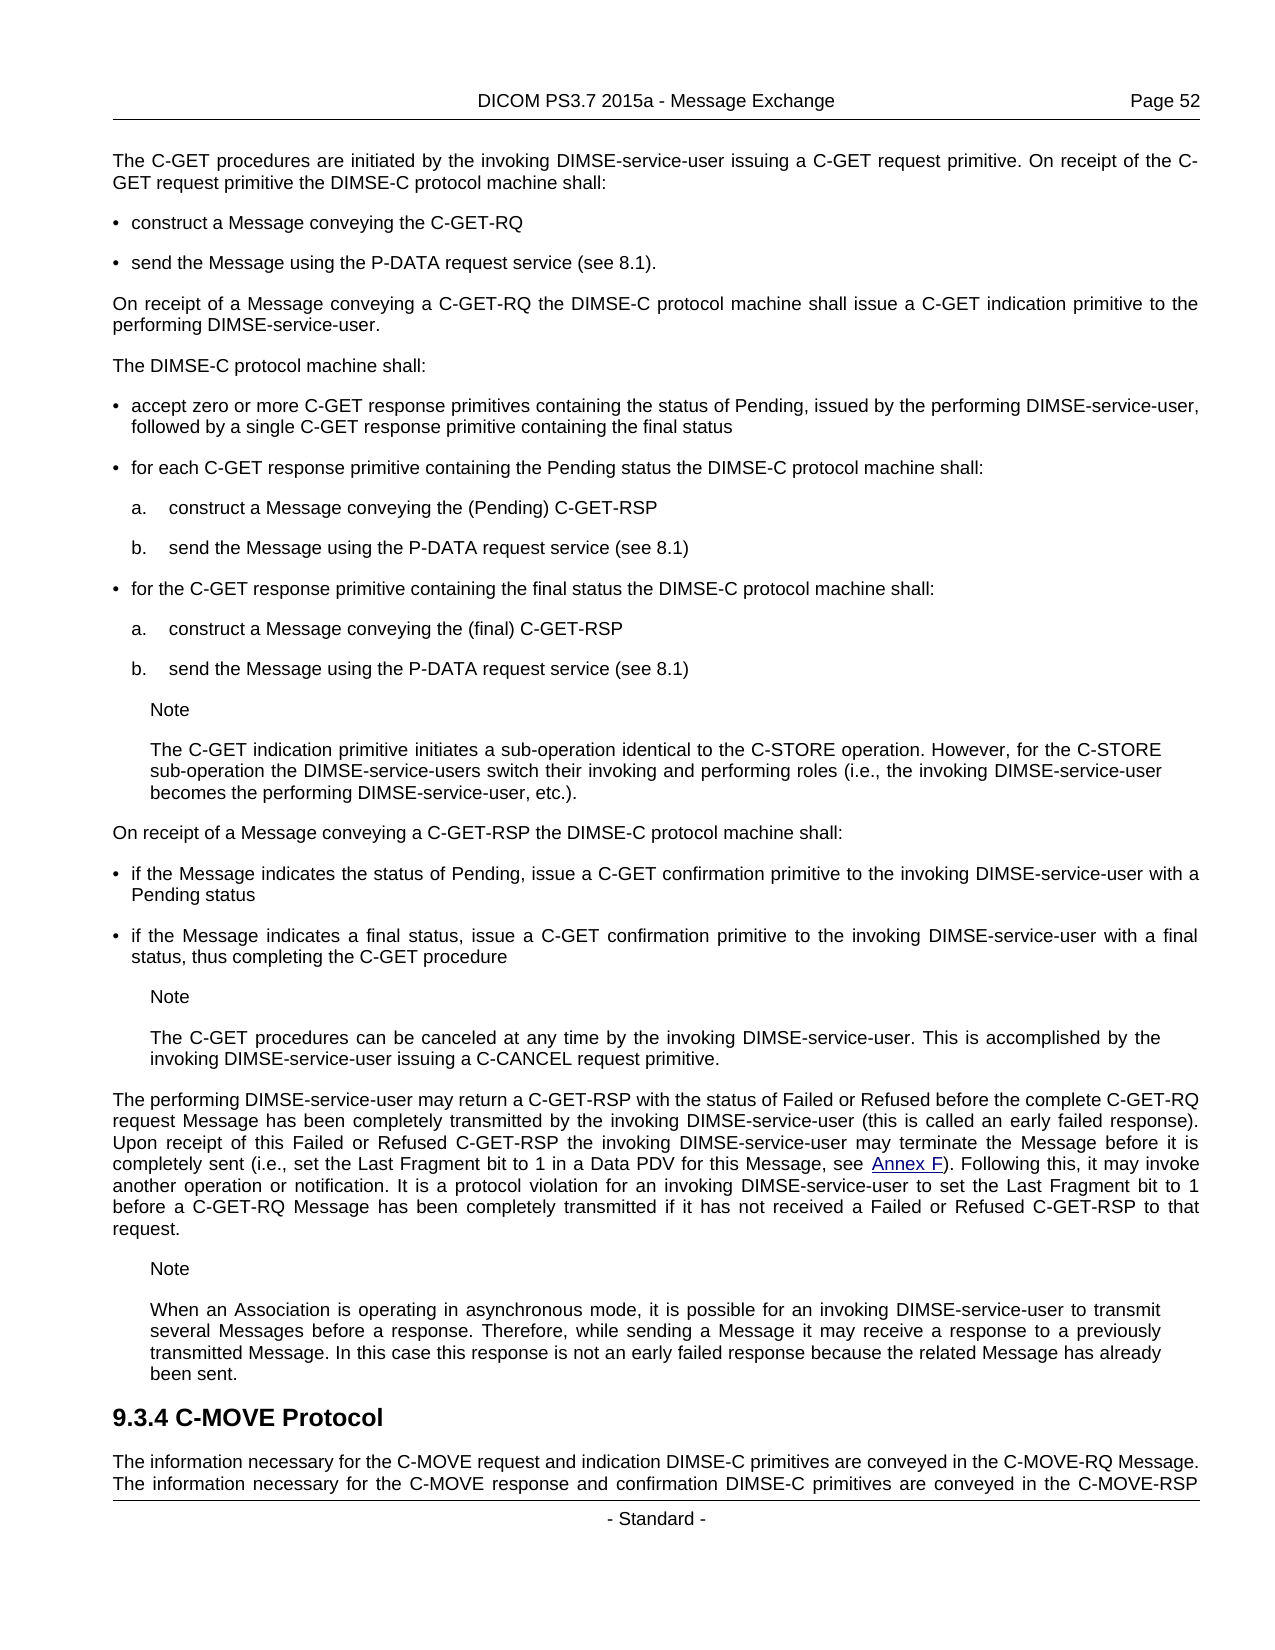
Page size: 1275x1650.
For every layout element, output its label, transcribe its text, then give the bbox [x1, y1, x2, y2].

text The information necessary for the C-MOVE request and indication DIMSE-C primitives are conveyed in the C-MOVE-RQ Message. The information necessary for the C-MOVE response and confirmation DIMSE-C primitives are conveyed in the C-MOVE-RSP [112, 1451, 1200, 1494]
text On receipt of a Message conveying a C-GET-RQ the DIMSE-C protocol machine shall issue a C-GET indication primitive to the performing DIMSE-service-user. [112, 292, 1200, 336]
text The performing DIMSE-service-user may return a C-GET-RSP with the status of Failed or Refused before the complete C-GET-RQ request Message has been completely transmitted by the invoking DIMSE-service-user (this is called an early failed response). Upon receipt of this Failed or Refused C-GET-RSP the invoking DIMSE-service-user may terminate the Message before it is completely sent (i.e., set the Last Fragment bit to 1 in a Data PDV for this Message, see Annex F). Following this, it may invoke another operation or notification. It is a protocol violation for an invoking DIMSE-service-user to set the Last Fragment bit to 1 before a C-GET-RQ Message has been completely transmitted if it has not received a Failed or Refused C-GET-RSP to that request. [112, 1088, 1200, 1239]
list accept zero or more C-GET response primitives containing the status of Pending, issued by the performing DIMSE-service-user, followed by a single C-GET response primitive containing the final status [112, 395, 1200, 438]
list construct a Message conveying the C-GET-RQ [112, 212, 1200, 233]
list construct a Message conveying the (Pending) C-GET-RSP [131, 497, 1200, 518]
list for each C-GET response primitive containing the Pending status the DIMSE-C protocol machine shall: [112, 457, 1200, 478]
text Note [150, 986, 1162, 1008]
text The DIMSE-C protocol machine shall: [112, 354, 1200, 376]
list if the Message indicates the status of Pending, issue a C-GET confirmation primitive to the invoking DIMSE-service-user with a Pending status [112, 862, 1200, 906]
text 9.3.4 C-MOVE Protocol [112, 1403, 1200, 1432]
list construct a Message conveying the (final) C-GET-RSP [131, 618, 1200, 639]
text Note [150, 1258, 1162, 1280]
text When an Association is operating in asynchronous mode, it is possible for an invoking DIMSE-service-user to transmit several Messages before a response. Therefore, while sending a Message it may receive a response to a previously transmitted Message. In this case this response is not an early failed response because the related Message has already been sent. [150, 1298, 1162, 1385]
list if the Message indicates a final status, issue a C-GET confirmation primitive to the invoking DIMSE-service-user with a final status, thus completing the C-GET procedure [112, 924, 1200, 967]
text The C-GET procedures are initiated by the invoking DIMSE-service-user issuing a C-GET request primitive. On receipt of the C-GET request primitive the DIMSE-C protocol machine shall: [112, 150, 1200, 193]
list send the Message using the P-DATA request service (see 8.1) [131, 658, 1200, 680]
list for the C-GET response primitive containing the final status the DIMSE-C protocol machine shall: [112, 577, 1200, 599]
text The C-GET indication primitive initiates a sub-operation identical to the C-STORE operation. However, for the C-STORE sub-operation the DIMSE-service-users switch their invoking and performing roles (i.e., the invoking DIMSE-service-user becomes the performing DIMSE-service-user, etc.). [150, 739, 1162, 803]
text On receipt of a Message conveying a C-GET-RSP the DIMSE-C protocol machine shall: [112, 822, 1200, 844]
list send the Message using the P-DATA request service (see 8.1). [112, 252, 1200, 274]
text The C-GET procedures can be canceled at any time by the invoking DIMSE-service-user. This is accomplished by the invoking DIMSE-service-user issuing a C-CANCEL request primitive. [150, 1027, 1162, 1070]
text Note [150, 698, 1162, 720]
list send the Message using the P-DATA request service (see 8.1) [131, 537, 1200, 559]
